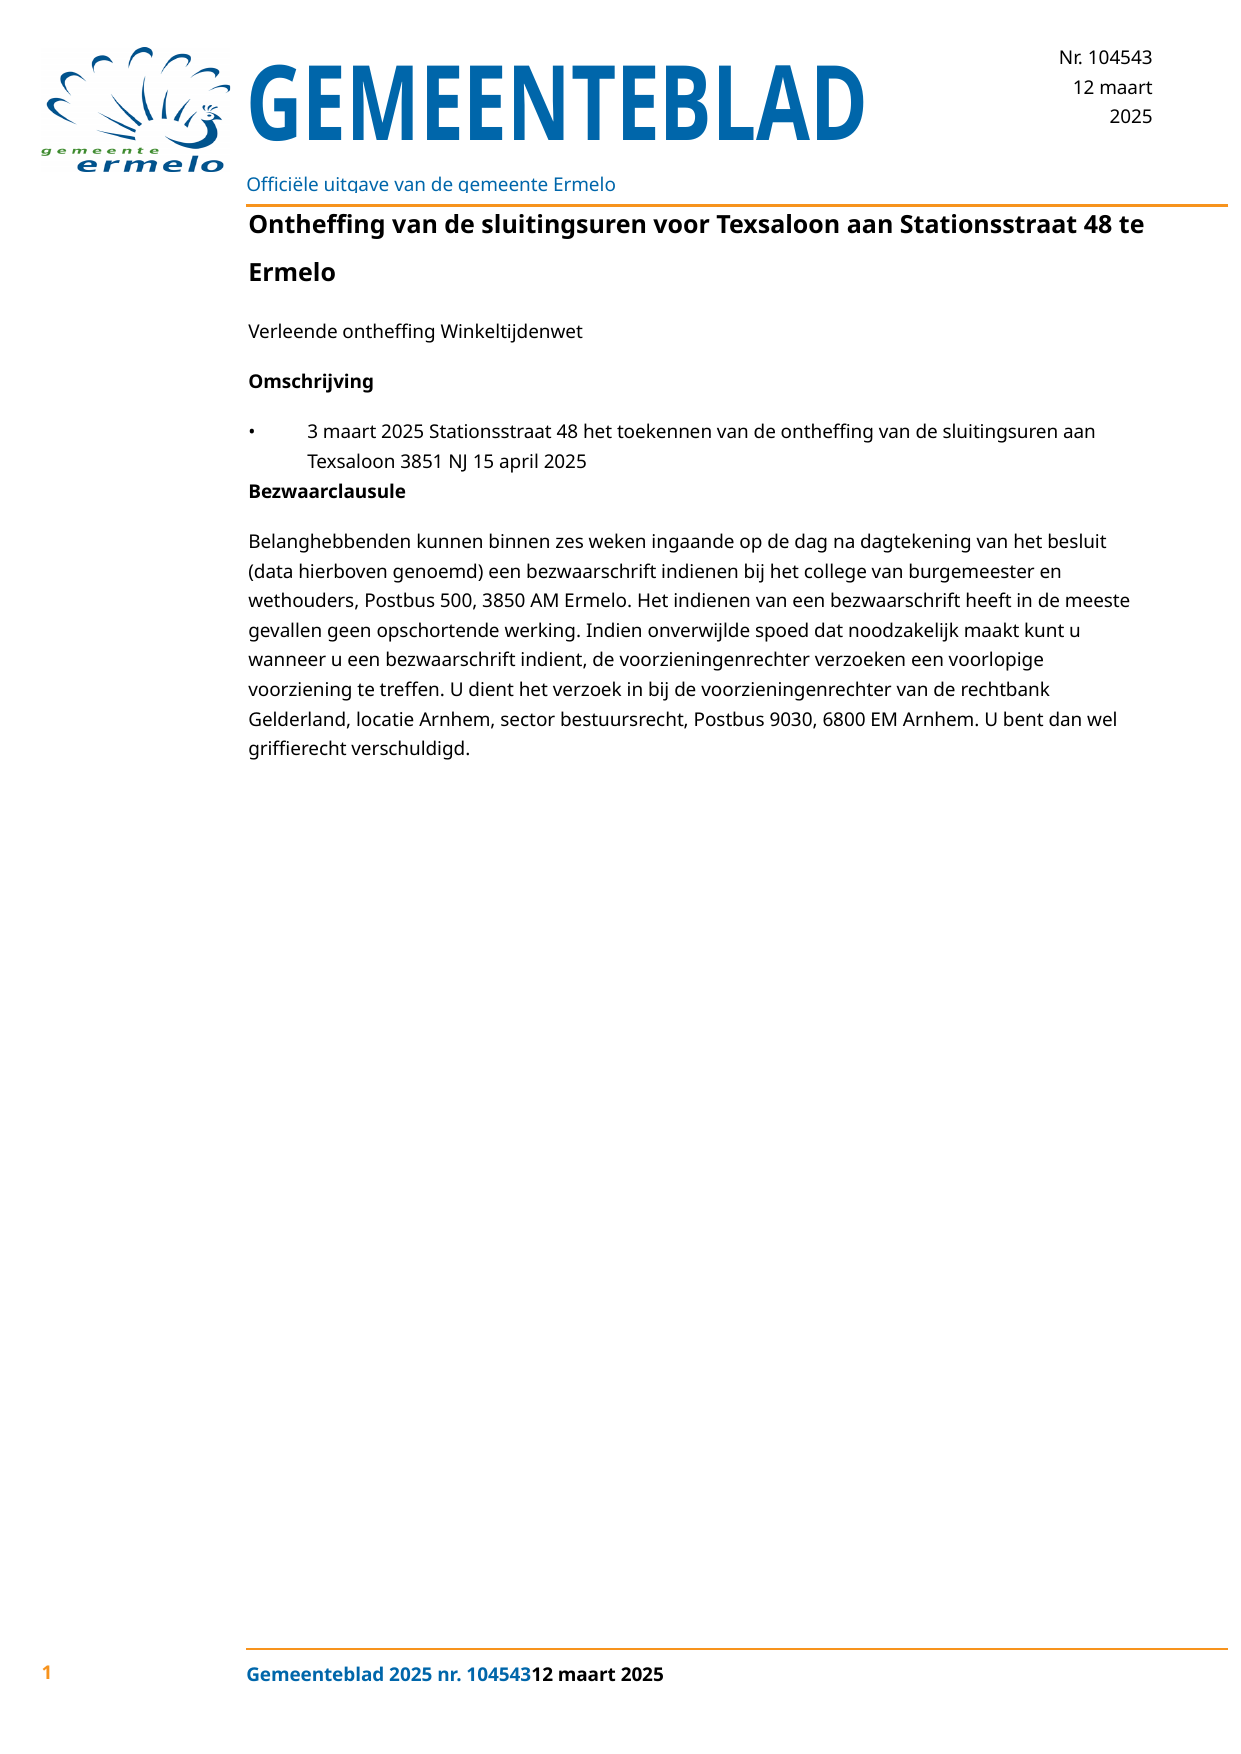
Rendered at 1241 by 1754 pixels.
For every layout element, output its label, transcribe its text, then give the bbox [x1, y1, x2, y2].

text Omschrijving [248, 368, 1152, 394]
text Bezwaarclausule [248, 478, 1152, 504]
list 3 maart 2025 Stationsstraat 48 het toekennen van de ontheffing van de sluitingsuren aan Texsaloon 3851 NJ 15 april 2025 [248, 419, 1152, 474]
text Belanghebbenden kunnen binnen zes weken ingaande op de dag na dagtekening van het besluit (data hierboven genoemd) een bezwaarschrift indienen bij het college van burgemeester en wethouders, Postbus 500, 3850 AM Ermelo. Het indienen van een bezwaarschrift heeft in de meeste gevallen geen opschortende werking. Indien onverwijlde spoed dat noodzakelijk maakt kunt u wanneer u een bezwaarschrift indient, de voorzieningenrechter verzoeken een voorlopige voorziening te treffen. U dient het verzoek in bij de voorzieningenrechter van de rechtbank Gelderland, locatie Arnhem, sector bestuursrecht, Postbus 9030, 6800 EM Arnhem. U bent dan wel griffierecht verschuldigd. [248, 528, 1152, 761]
text Ontheffing van de sluitingsuren voor Texsaloon aan Stationsstraat 48 te Ermelo [248, 207, 1152, 288]
text Verleende ontheffing Winkeltijdenwet [248, 318, 1152, 344]
picture [41, 47, 231, 172]
